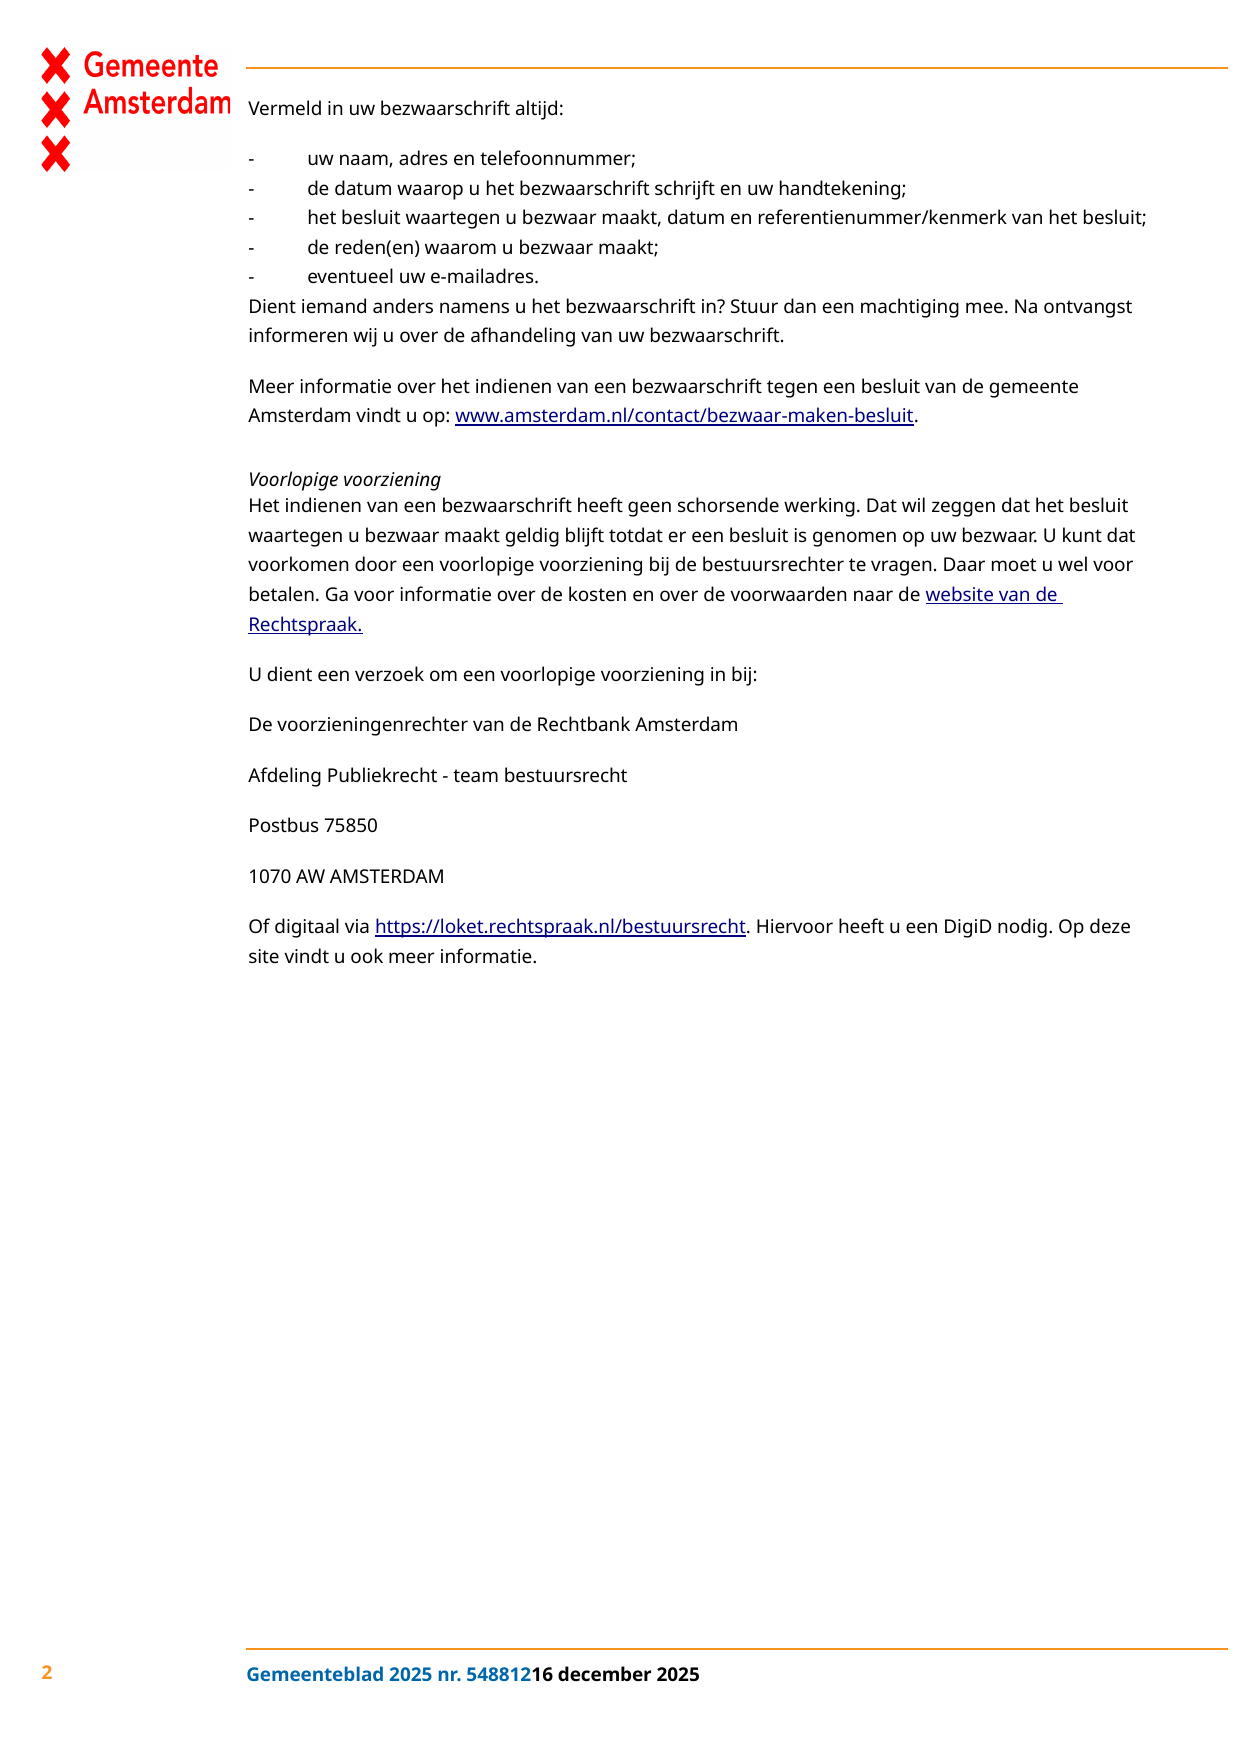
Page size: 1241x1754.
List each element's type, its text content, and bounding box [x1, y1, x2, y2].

text Of digitaal via https://loket.rechtspraak.nl/bestuursrecht. Hiervoor heeft u een DigiD nodig. Op deze site vindt u ook meer informatie. [248, 913, 1152, 968]
text De voorzieningenrechter van de Rechtbank Amsterdam [248, 712, 1152, 737]
text Vermeld in uw bezwaarschrift altijd: [248, 95, 1152, 121]
list de reden(en) waarom u bezwaar maakt; [248, 234, 1152, 260]
text Het indienen van een bezwaarschrift heeft geen schorsende werking. Dat wil zeggen dat het besluit waartegen u bezwaar maakt geldig blijft totdat er een besluit is genomen op uw bezwaar. U kunt dat voorkomen door een voorlopige voorziening bij de bestuursrechter te vragen. Daar moet u wel voor betalen. Ga voor informatie over de kosten en over de voorwaarden naar de website van de Rechtspraak. [248, 492, 1152, 636]
list uw naam, adres en telefoonnummer; [248, 145, 1152, 171]
picture [41, 47, 231, 172]
text Postbus 75850 [248, 812, 1152, 838]
text Voorlopige voorziening [248, 467, 1152, 492]
text Afdeling Publiekrecht - team bestuursrecht [248, 762, 1152, 788]
text 1070 AW AMSTERDAM [248, 863, 1152, 888]
text Meer informatie over het indienen van een bezwaarschrift tegen een besluit van de gemeente Amsterdam vindt u op: www.amsterdam.nl/contact/bezwaar-maken-besluit. [248, 373, 1152, 428]
list eventueel uw e-mailadres. [248, 263, 1152, 289]
text U dient een verzoek om een voorlopige voorziening in bij: [248, 661, 1152, 687]
list het besluit waartegen u bezwaar maakt, datum en referentienummer/kenmerk van het besluit; [248, 204, 1152, 230]
list de datum waarop u het bezwaarschrift schrijft en uw handtekening; [248, 175, 1152, 201]
text Dient iemand anders namens u het bezwaarschrift in? Stuur dan een machtiging mee. Na ontvangst informeren wij u over de afhandeling van uw bezwaarschrift. [248, 293, 1152, 348]
